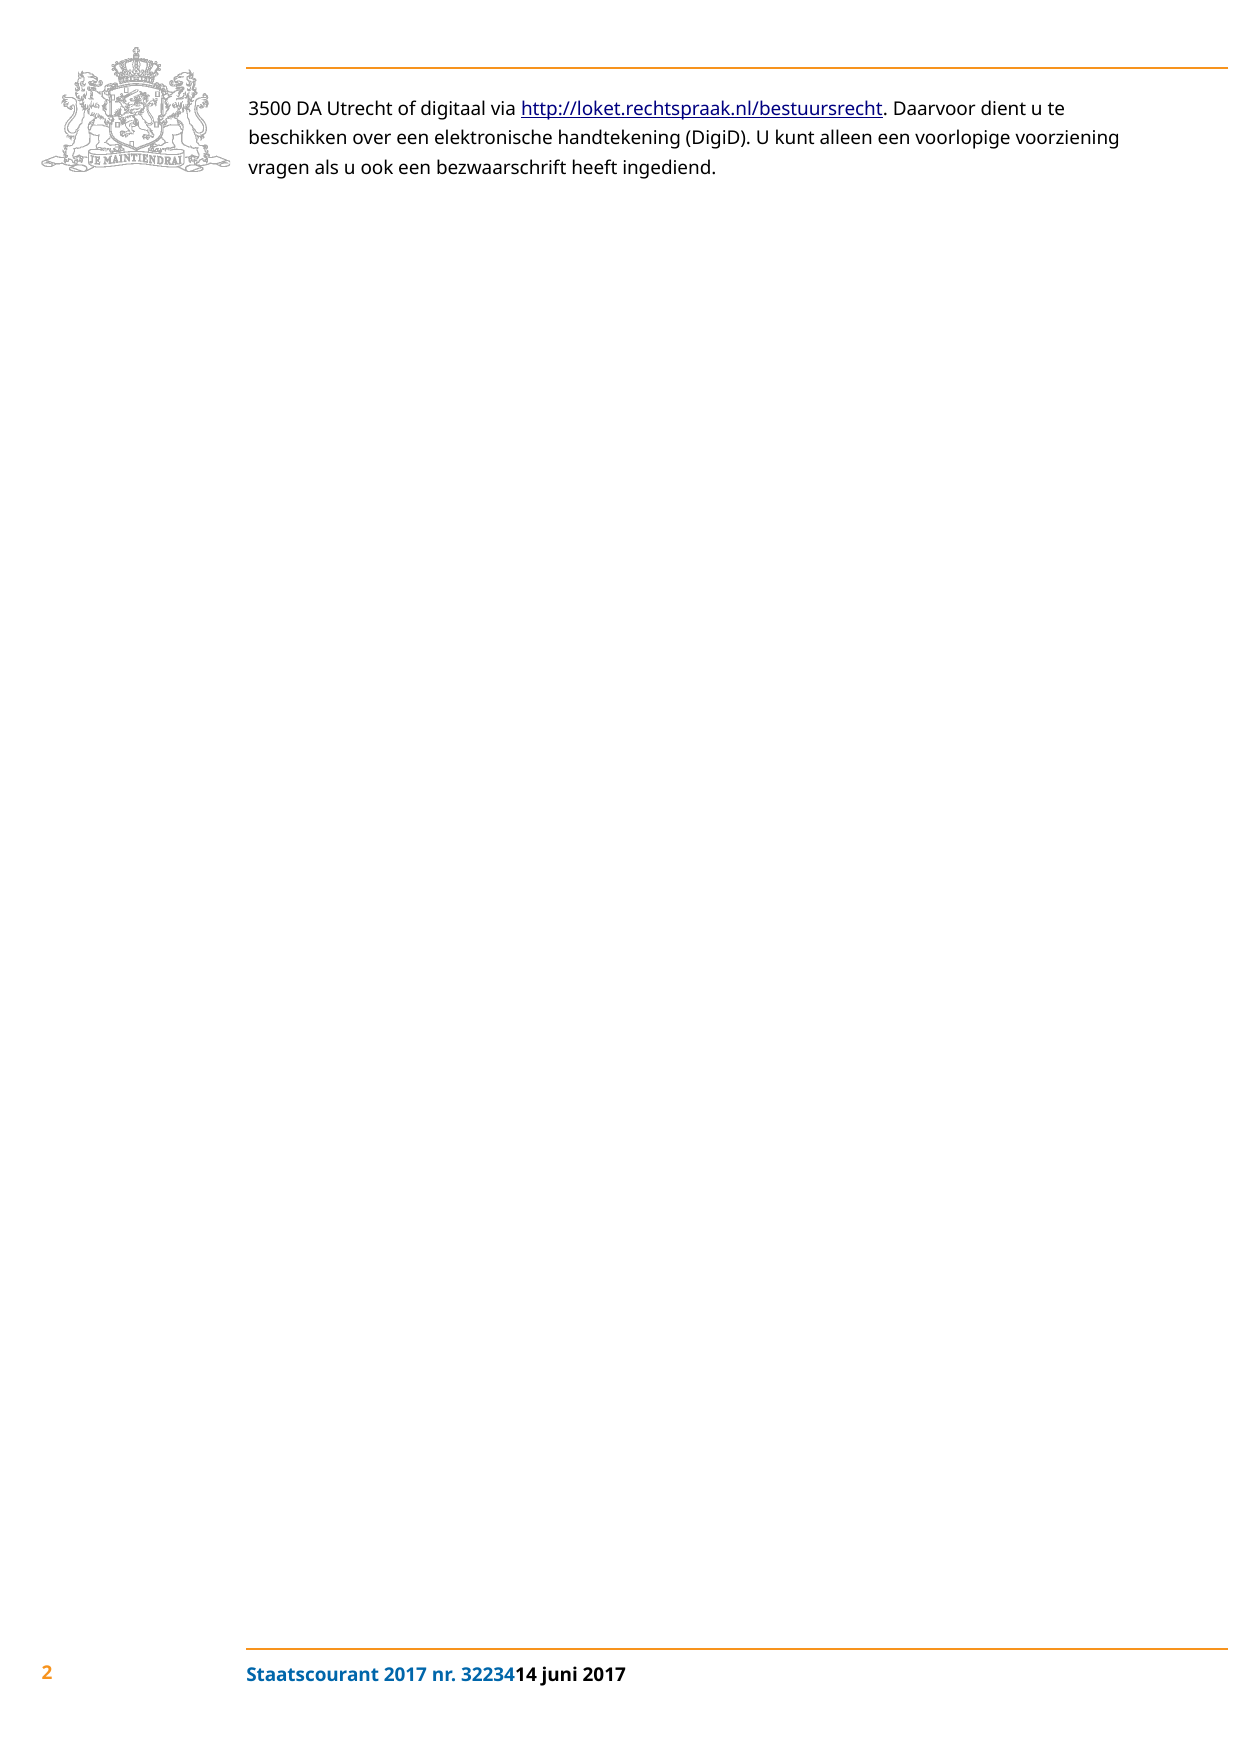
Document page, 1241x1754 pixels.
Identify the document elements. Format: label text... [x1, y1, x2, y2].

text 3500 DA Utrecht of digitaal via http://loket.rechtspraak.nl/bestuursrecht. Daarvoor dient u te beschikken over een elektronische handtekening (DigiD). U kunt alleen een voorlopige voorziening vragen als u ook een bezwaarschrift heeft ingediend. [248, 95, 1152, 180]
picture [41, 47, 231, 172]
